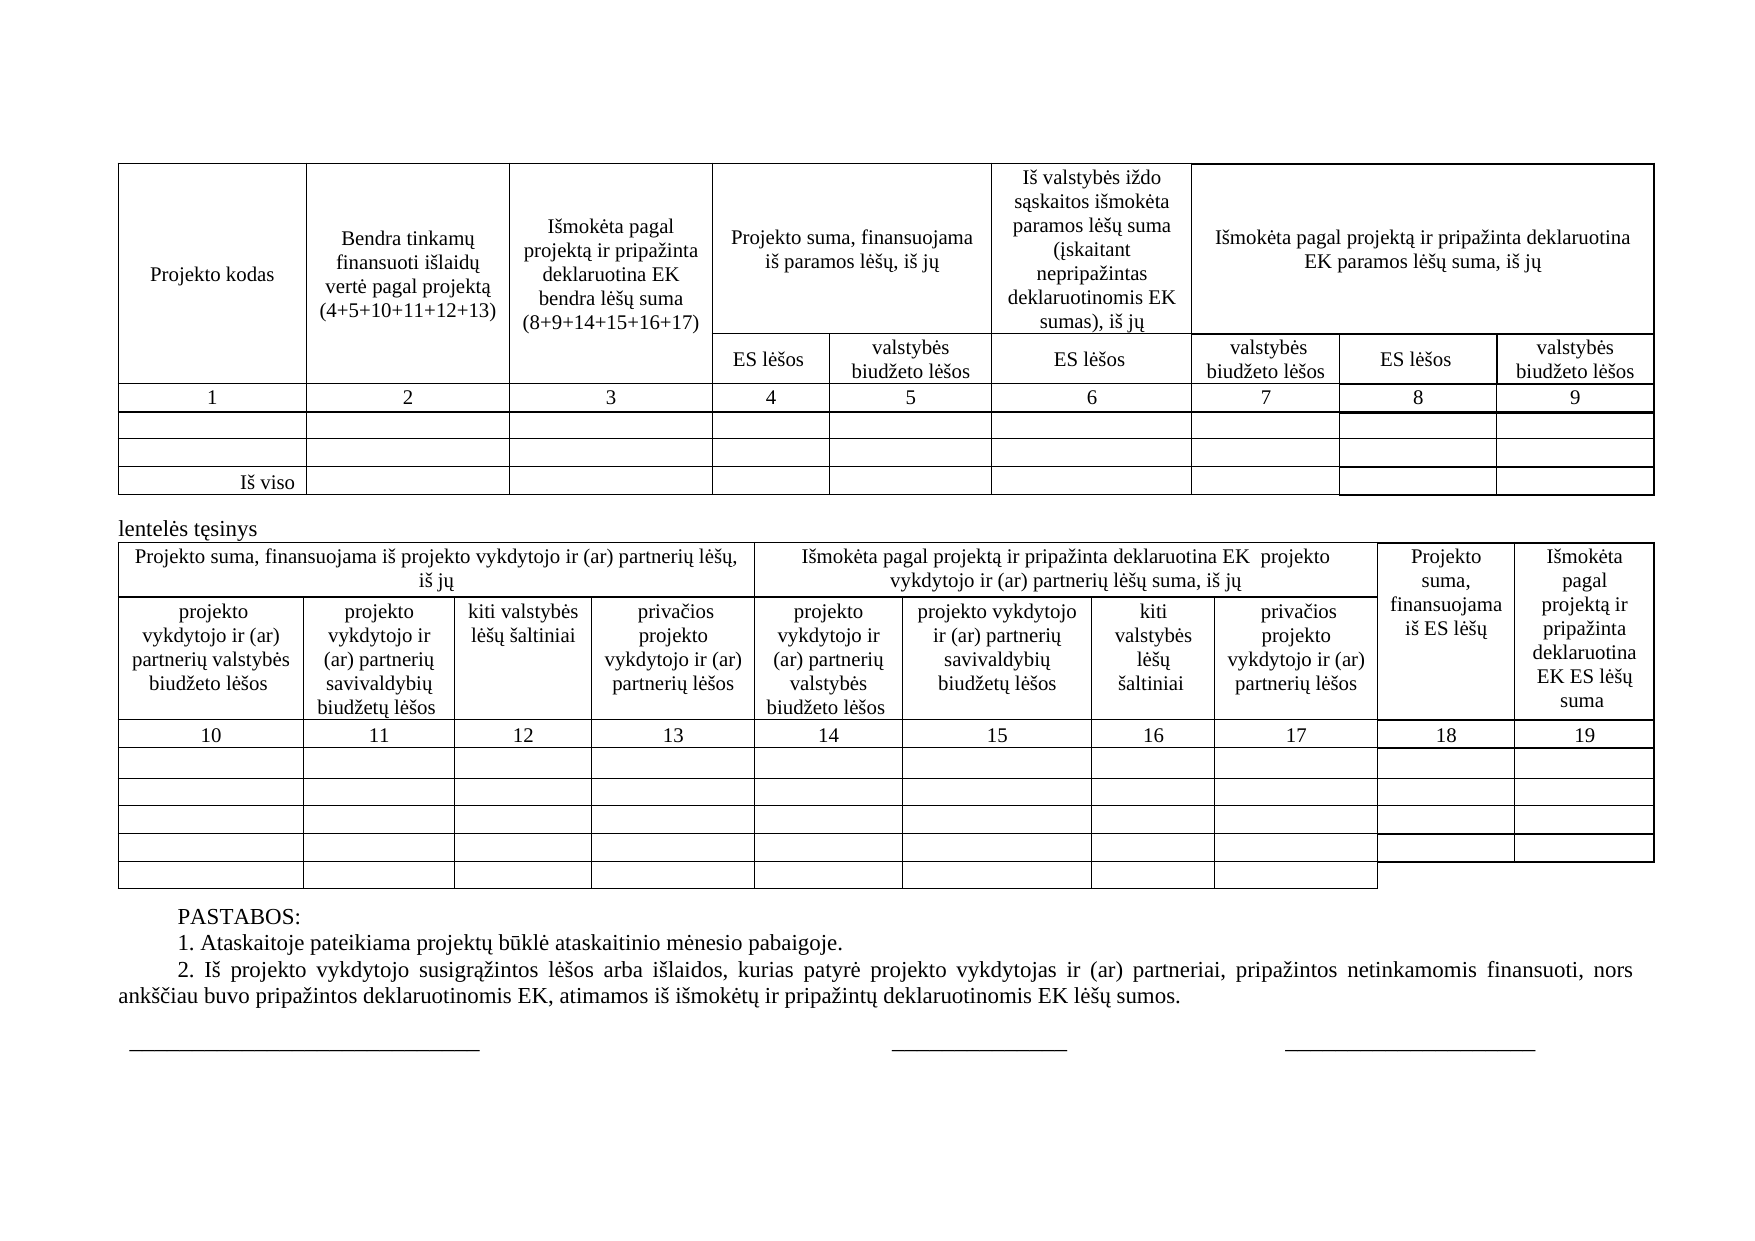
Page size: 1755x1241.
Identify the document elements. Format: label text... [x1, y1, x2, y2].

table_cell valstybės biudžeto lėšos [1192, 335, 1339, 383]
table_cell 4 [713, 384, 829, 411]
table_header Iš valstybės iždo sąskaitos išmokėta paramos lėšų suma (įskaitant nepripažintas deklaruotinomis EK sumas), iš jų [992, 164, 1191, 333]
table_cell 11 [304, 720, 454, 747]
table_header Projekto kodas [119, 164, 306, 383]
table_cell [992, 439, 1191, 466]
table_cell [304, 862, 454, 888]
table_header ____________________ [1167, 1025, 1653, 1063]
table_cell [903, 748, 1091, 778]
table_cell [592, 779, 754, 805]
table_cell 10 [119, 720, 303, 747]
table_cell [304, 779, 454, 805]
table_cell [119, 834, 303, 861]
table_cell [304, 834, 454, 861]
table_cell [1092, 834, 1214, 861]
table_cell [903, 779, 1091, 805]
table_cell 5 [830, 384, 991, 411]
table_cell [592, 748, 754, 778]
table_header ______________ [792, 1025, 1167, 1063]
table_cell [830, 439, 991, 466]
table_cell [755, 834, 902, 861]
table_cell [755, 779, 902, 805]
table_cell projekto vykdytojo ir (ar) partnerių valstybės biudžeto lėšos [755, 598, 902, 719]
table_header ____________________________ [118, 1025, 792, 1063]
table_cell valstybės biudžeto lėšos [1498, 335, 1653, 383]
table_cell [1497, 439, 1653, 466]
table_cell [119, 779, 303, 805]
table_cell [1215, 779, 1377, 805]
table_cell [307, 413, 509, 438]
table_cell [755, 748, 902, 778]
table_cell Iš viso [119, 467, 306, 494]
table_header Išmokėta pagal projektą ir pripažinta deklaruotina EK paramos lėšų suma, iš jų [1192, 165, 1653, 333]
table_cell 7 [1192, 384, 1339, 411]
table_header Išmokėta pagal projektą ir pripažinta deklaruotina EK bendra lėšų suma (8+9+14+15+16+17) [510, 164, 712, 383]
table_cell 8 [1340, 385, 1496, 411]
table_cell [1515, 779, 1653, 805]
table_cell [1515, 749, 1653, 778]
table_cell [455, 748, 591, 778]
table_cell 13 [592, 720, 754, 747]
table_cell ES lėšos [992, 334, 1191, 383]
table_cell [307, 439, 509, 466]
table_cell [903, 806, 1091, 833]
table_cell [713, 439, 829, 466]
table_cell [304, 806, 454, 833]
table_cell kiti valstybės lėšų šaltiniai [455, 598, 591, 719]
table_cell [592, 862, 754, 888]
table_cell [307, 467, 509, 494]
table_header Bendra tinkamų finansuoti išlaidų vertė pagal projektą (4+5+10+11+12+13) [307, 164, 509, 383]
table_cell [713, 467, 829, 494]
table_cell 15 [903, 720, 1091, 747]
table_cell ES lėšos [1340, 335, 1496, 383]
table_cell 19 [1515, 721, 1653, 747]
table_cell [119, 806, 303, 833]
table_cell [830, 467, 991, 494]
table_cell [455, 779, 591, 805]
table_cell 1 [119, 384, 306, 411]
table_cell 9 [1497, 385, 1653, 411]
table_cell [1515, 806, 1653, 833]
table_cell [1215, 806, 1377, 833]
table_cell [510, 439, 712, 466]
table_cell [119, 439, 306, 466]
table_cell [1092, 862, 1214, 888]
table_cell [1192, 413, 1339, 438]
table_header Projekto suma, finansuojama iš projekto vykdytojo ir (ar) partnerių lėšų, iš jų [119, 543, 754, 596]
table_cell projekto vykdytojo ir (ar) partnerių valstybės biudžeto lėšos [119, 598, 303, 719]
table_cell [1515, 863, 1654, 888]
table_cell [1092, 806, 1214, 833]
table_cell [455, 834, 591, 861]
table_cell [1215, 862, 1377, 888]
table_cell [830, 413, 991, 438]
table_cell [1340, 414, 1496, 438]
text lentelės tęsinys [118, 515, 1636, 542]
table_cell [1515, 835, 1653, 861]
table_cell [592, 834, 754, 861]
text 2. Iš projekto vykdytojo susigrąžintos lėšos arba išlaidos, kurias patyrė projekto vykdytojas ir (ar) partneriai, pripažintos netinkamomis finansuoti, nors ankščiau buvo pripažintos deklaruotinomis EK, atimamos iš išmokėtų ir pripažintų deklaruotinomis EK lėšų sumos. [118, 956, 1636, 1008]
table_cell ES lėšos [713, 334, 829, 383]
table_cell valstybės biudžeto lėšos [830, 334, 991, 383]
table_cell privačios projekto vykdytojo ir (ar) partnerių lėšos [592, 598, 754, 719]
table_cell [592, 806, 754, 833]
table_cell [1497, 414, 1653, 438]
table_cell [1092, 748, 1214, 778]
table_cell [992, 413, 1191, 438]
table_cell [455, 862, 591, 888]
table_cell 18 [1378, 721, 1514, 747]
table_header Išmokėta pagal projektą ir pripažinta deklaruotina EK ES lėšų suma [1515, 544, 1653, 719]
text 1. Ataskaitoje pateikiama projektų būklė ataskaitinio mėnesio pabaigoje. [118, 929, 1636, 956]
table_cell projekto vykdytojo ir (ar) partnerių savivaldybių biudžetų lėšos [903, 598, 1091, 719]
table_cell 14 [755, 720, 902, 747]
table_cell [455, 806, 591, 833]
table_cell projekto vykdytojo ir (ar) partnerių savivaldybių biudžetų lėšos [304, 598, 454, 719]
table_cell [510, 413, 712, 438]
table_cell [903, 862, 1091, 888]
table_cell [1215, 748, 1377, 778]
table_cell [304, 748, 454, 778]
table_cell [1092, 779, 1214, 805]
table_header Projekto suma, finansuojama iš ES lėšų [1378, 544, 1514, 719]
table_cell kiti valstybės lėšų šaltiniai [1092, 598, 1214, 719]
table_cell [903, 834, 1091, 861]
table_cell 6 [992, 384, 1191, 411]
table_cell [1378, 806, 1514, 833]
table_cell [755, 806, 902, 833]
table_cell 3 [510, 384, 712, 411]
table_header Išmokėta pagal projektą ir pripažinta deklaruotina EK projekto vykdytojo ir (ar) partnerių lėšų suma, iš jų [755, 543, 1377, 596]
table_cell [713, 413, 829, 438]
table_cell [119, 413, 306, 438]
table_cell [1340, 468, 1496, 494]
table_cell [119, 862, 303, 888]
table_cell [1378, 779, 1514, 805]
table_cell [510, 467, 712, 494]
table_header Projekto suma, finansuojama iš paramos lėšų, iš jų [713, 164, 991, 333]
table_cell [1378, 863, 1515, 888]
table_cell 2 [307, 384, 509, 411]
table_cell [1378, 835, 1514, 861]
table_cell 16 [1092, 720, 1214, 747]
table_cell [1192, 467, 1339, 494]
table_cell [992, 467, 1191, 494]
text PASTABOS: [118, 903, 1636, 929]
table_cell [1340, 439, 1496, 466]
table_cell 12 [455, 720, 591, 747]
table_cell [755, 862, 902, 888]
table_cell [1497, 468, 1653, 494]
table_cell [119, 748, 303, 778]
table_cell [1215, 834, 1377, 861]
table_cell privačios projekto vykdytojo ir (ar) partnerių lėšos [1215, 598, 1377, 719]
table_cell [1192, 439, 1339, 466]
table_cell 17 [1215, 720, 1377, 747]
table_cell [1378, 749, 1514, 778]
